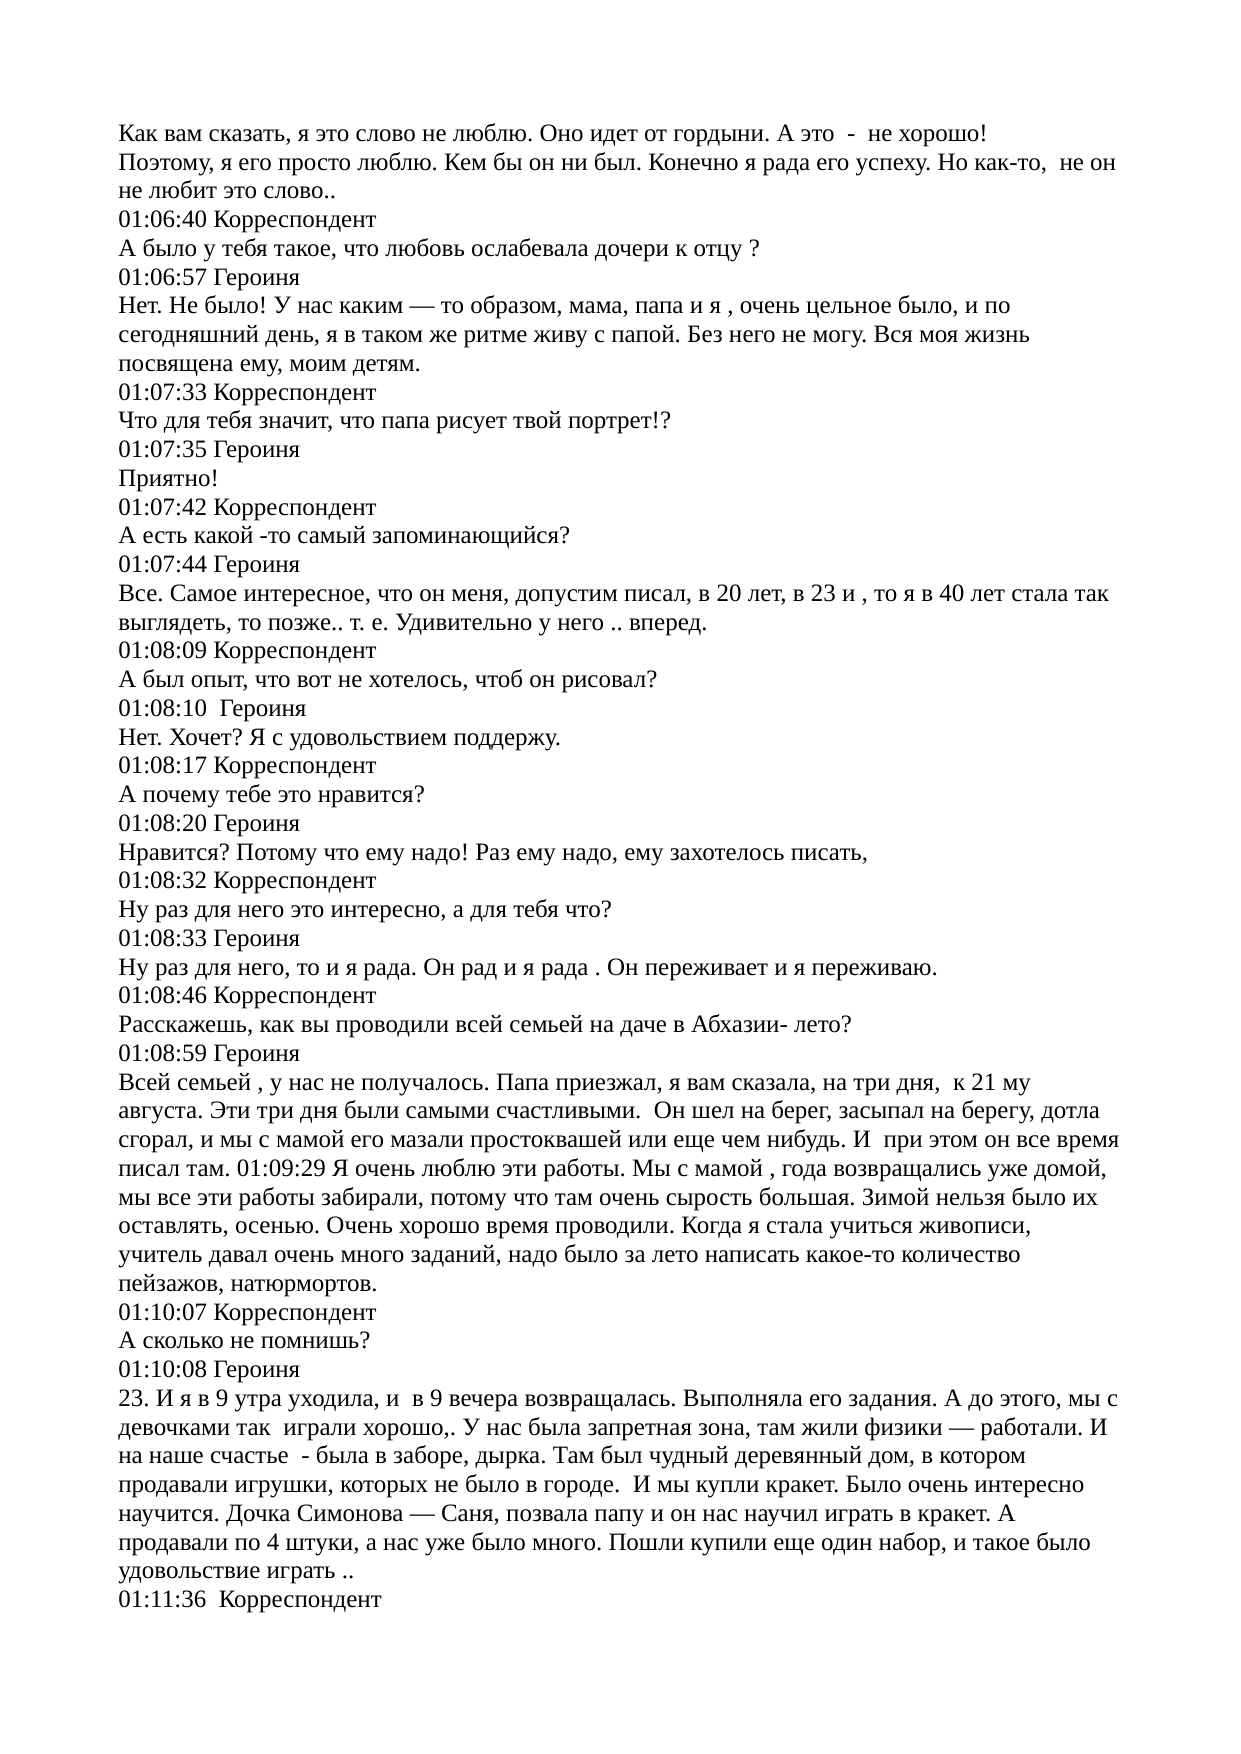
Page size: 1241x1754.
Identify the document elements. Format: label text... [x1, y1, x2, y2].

text 01:07:44 Героиня [118, 549, 1122, 578]
text А было у тебя такое, что любовь ослабевала дочери к отцу ? [118, 233, 1122, 262]
text 01:06:57 Героиня [118, 262, 1122, 291]
text 01:08:17 Корреспондент [118, 751, 1122, 779]
text 23. И я в 9 утра уходила, и в 9 вечера возвращалась. Выполняла его задания. А до этого, мы с девочками так играли хорошо,. У нас была запретная зона, там жили физики — работали. И на наше счастье - была в заборе, дырка. Там был чудный деревянный дом, в котором продавали игрушки, которых не было в городе. И мы купли кракет. Было очень интересно научится. Дочка Симонова — Саня, позвала папу и он нас научил играть в кракет. А продавали по 4 штуки, а нас уже было много. Пошли купили еще один набор, и такое было удовольствие играть .. [118, 1383, 1122, 1584]
text Что для тебя значит, что папа рисует твой портрет!? [118, 406, 1122, 434]
text Все. Самое интересное, что он меня, допустим писал, в 20 лет, в 23 и , то я в 40 лет стала так выглядеть, то позже.. т. е. Удивительно у него .. вперед. [118, 578, 1122, 636]
text 01:08:32 Корреспондент [118, 866, 1122, 894]
text Приятно! [118, 463, 1122, 492]
text 01:10:07 Корреспондент [118, 1297, 1122, 1326]
text Всей семьей , у нас не получалось. Папа приезжал, я вам сказала, на три дня, к 21 му августа. Эти три дня были самыми счастливыми. Он шел на берег, засыпал на берегу, дотла сгорал, и мы с мамой его мазали простоквашей или еще чем нибудь. И при этом он все время писал там. 01:09:29 Я очень люблю эти работы. Мы с мамой , года возвращались уже домой, мы все эти работы забирали, потому что там очень сырость большая. Зимой нельзя было их оставлять, осенью. Очень хорошо время проводили. Когда я стала учиться живописи, учитель давал очень много заданий, надо было за лето написать какое-то количество пейзажов, натюрмортов. [118, 1067, 1122, 1297]
text Расскажешь, как вы проводили всей семьей на даче в Абхазии- лето? [118, 1009, 1122, 1038]
text А почему тебе это нравится? [118, 779, 1122, 808]
text Нет. Хочет? Я с удовольствием поддержу. [118, 722, 1122, 751]
text Нравится? Потому что ему надо! Раз ему надо, ему захотелось писать, [118, 837, 1122, 866]
text 01:07:35 Героиня [118, 434, 1122, 463]
text А есть какой -то самый запоминающийся? [118, 521, 1122, 549]
text Как вам сказать, я это слово не люблю. Оно идет от гордыни. А это - не хорошо! [118, 118, 1122, 147]
text 01:08:10 Героиня [118, 693, 1122, 722]
text 01:11:36 Корреспондент [118, 1584, 1122, 1613]
text 01:06:40 Корреспондент [118, 204, 1122, 233]
text Нет. Не было! У нас каким — то образом, мама, папа и я , очень цельное было, и по сегодняшний день, я в таком же ритме живу с папой. Без него не могу. Вся моя жизнь посвящена ему, моим детям. [118, 291, 1122, 377]
text Ну раз для него, то и я рада. Он рад и я рада . Он переживает и я переживаю. [118, 952, 1122, 981]
text 01:08:59 Героиня [118, 1038, 1122, 1067]
text 01:07:42 Корреспондент [118, 492, 1122, 521]
text А сколько не помнишь? [118, 1326, 1122, 1354]
text 01:08:33 Героиня [118, 923, 1122, 952]
text А был опыт, что вот не хотелось, чтоб он рисовал? [118, 664, 1122, 693]
text 01:07:33 Корреспондент [118, 377, 1122, 406]
text Поэтому, я его просто люблю. Кем бы он ни был. Конечно я рада его успеху. Но как-то, не он не любит это слово.. [118, 147, 1122, 204]
text 01:08:09 Корреспондент [118, 636, 1122, 664]
text 01:08:20 Героиня [118, 808, 1122, 837]
text Ну раз для него это интересно, а для тебя что? [118, 894, 1122, 923]
text 01:10:08 Героиня [118, 1354, 1122, 1383]
text 01:08:46 Корреспондент [118, 981, 1122, 1009]
